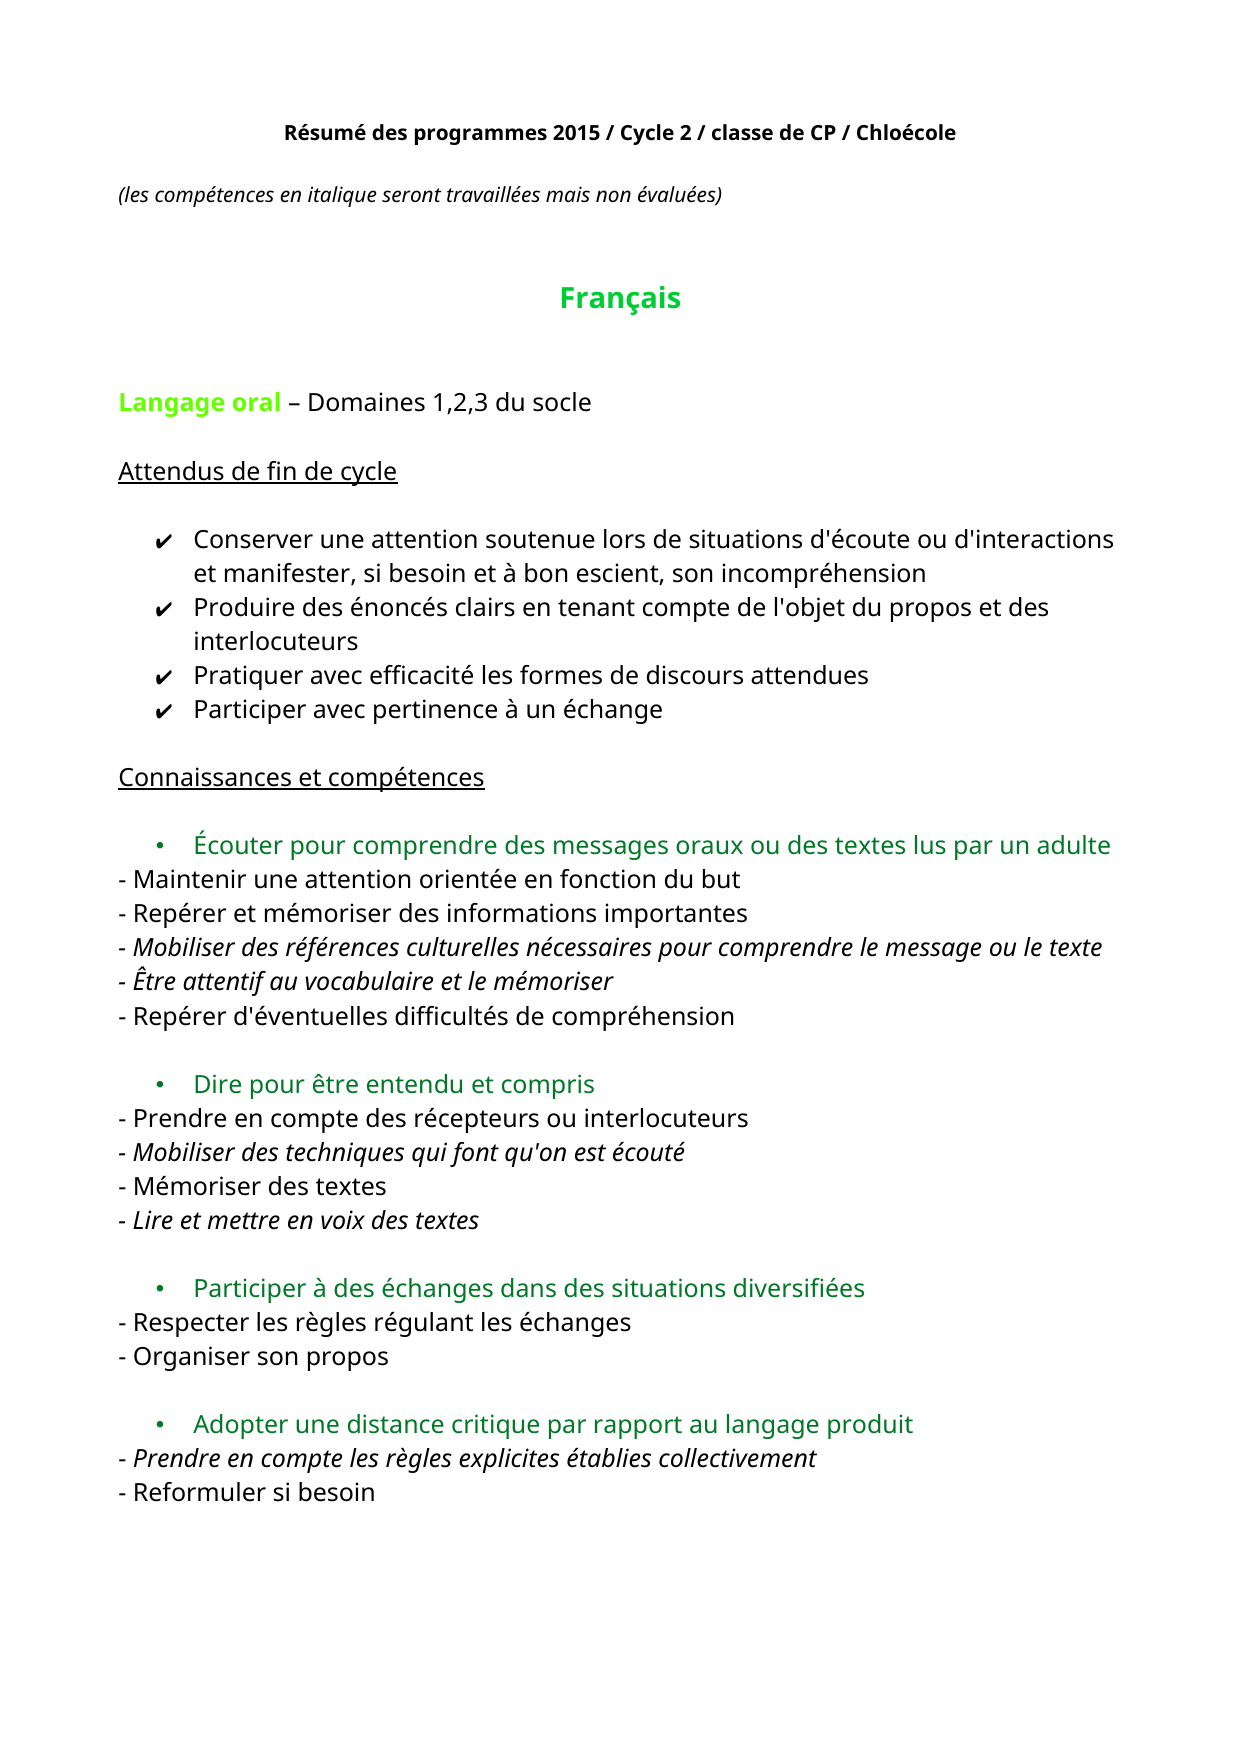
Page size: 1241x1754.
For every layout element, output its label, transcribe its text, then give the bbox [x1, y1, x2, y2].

list Participer à des échanges dans des situations diversifiées [156, 1271, 1122, 1305]
text - Lire et mettre en voix des textes [118, 1202, 1122, 1237]
text - Repérer et mémoriser des informations importantes [118, 896, 1122, 930]
text Connaissances et compétences [118, 760, 1122, 794]
list Adopter une distance critique par rapport au langage produit [156, 1407, 1122, 1441]
text Français [118, 277, 1122, 317]
text - Maintenir une attention orientée en fonction du but [118, 862, 1122, 896]
text - Mobiliser des techniques qui font qu'on est écouté [118, 1134, 1122, 1168]
text Résumé des programmes 2015 / Cycle 2 / classe de CP / Chloécole [118, 118, 1122, 147]
text - Repérer d'éventuelles difficultés de compréhension [118, 998, 1122, 1032]
text - Prendre en compte des récepteurs ou interlocuteurs [118, 1100, 1122, 1134]
list Écouter pour comprendre des messages oraux ou des textes lus par un adulte [156, 828, 1122, 862]
text Langage oral – Domaines 1,2,3 du socle [118, 385, 1122, 419]
list Produire des énoncés clairs en tenant compte de l'objet du propos et des interlocuteurs [156, 589, 1122, 657]
text - Mémoriser des textes [118, 1168, 1122, 1202]
list Participer avec pertinence à un échange [156, 692, 1122, 726]
text - Être attentif au vocabulaire et le mémoriser [118, 964, 1122, 998]
text - Mobiliser des références culturelles nécessaires pour comprendre le message ou le texte [118, 930, 1122, 964]
list Pratiquer avec efficacité les formes de discours attendues [156, 657, 1122, 692]
text - Organiser son propos [118, 1339, 1122, 1373]
list Dire pour être entendu et compris [156, 1066, 1122, 1100]
text (les compétences en italique seront travaillées mais non évaluées) [118, 181, 1122, 209]
list Conserver une attention soutenue lors de situations d'écoute ou d'interactions et manifester, si besoin et à bon escient, son incompréhension [156, 521, 1122, 589]
text - Respecter les règles régulant les échanges [118, 1305, 1122, 1339]
text - Prendre en compte les règles explicites établies collectivement [118, 1441, 1122, 1475]
text - Reformuler si besoin [118, 1475, 1122, 1509]
text Attendus de fin de cycle [118, 453, 1122, 487]
